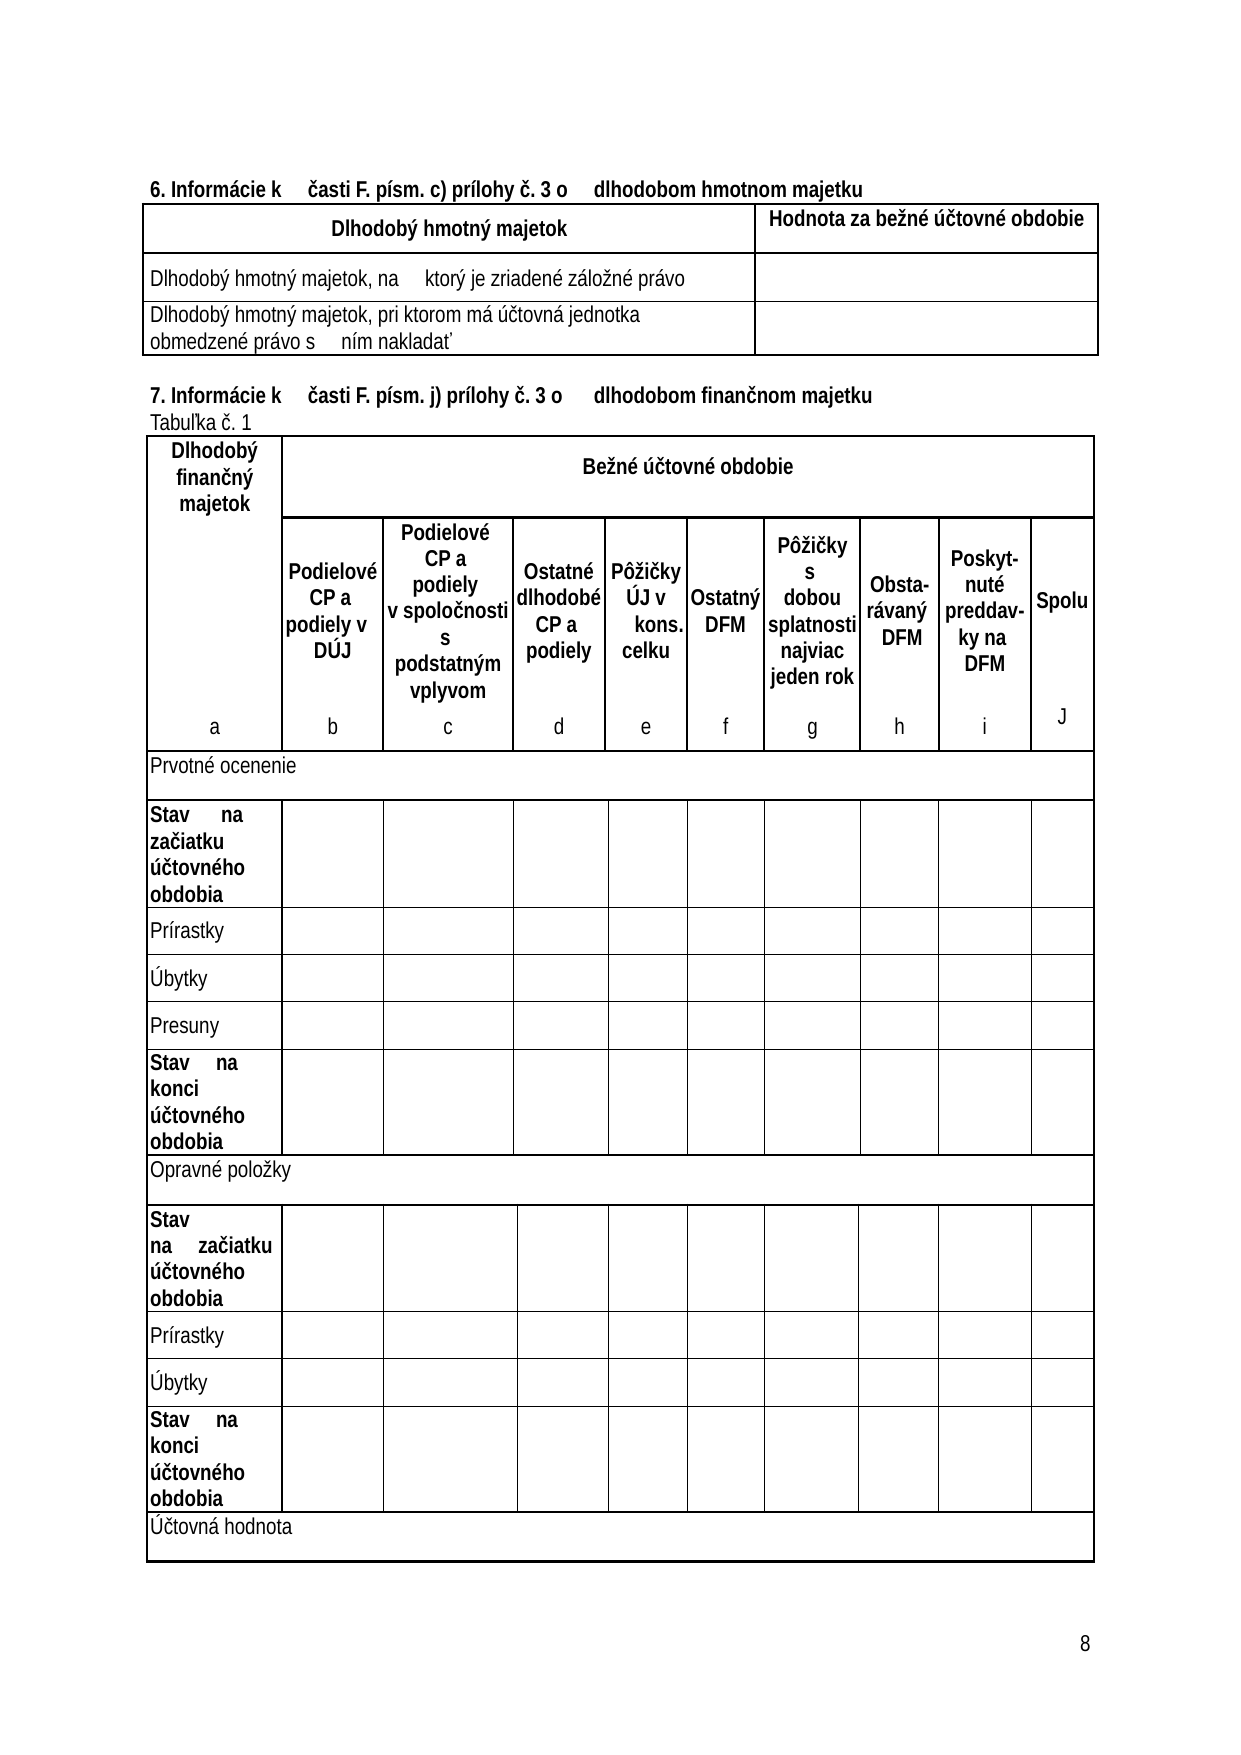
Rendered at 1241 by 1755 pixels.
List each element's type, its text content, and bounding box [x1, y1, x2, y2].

table_cell [148, 516, 281, 703]
table_cell [939, 955, 1031, 1001]
table_cell [1032, 908, 1093, 954]
table_cell [283, 1206, 383, 1311]
table_cell [609, 1312, 687, 1358]
table_cell Podielové CP a podiely v spoločnosti s podstatným vplyvom [384, 519, 512, 703]
table_cell [765, 908, 860, 954]
table_cell c [384, 703, 512, 750]
table_cell Úbytky [148, 955, 281, 1001]
table_cell Podielové CP a podiely v DÚJ [283, 519, 382, 703]
table_cell Opravné položky [148, 1156, 1093, 1203]
table_cell [1032, 1312, 1093, 1358]
table_cell [765, 1312, 858, 1358]
table_cell [765, 1206, 858, 1311]
table_cell [514, 955, 608, 1001]
table_cell [939, 1050, 1031, 1154]
table_cell [688, 1407, 764, 1511]
table_cell [609, 955, 687, 1001]
table_cell [283, 908, 383, 954]
table_cell [859, 1312, 938, 1358]
table_cell [384, 801, 513, 907]
table_cell [1032, 1407, 1093, 1511]
table_header Bežné účtovné obdobie [283, 437, 1093, 516]
table_cell [939, 908, 1031, 954]
table_cell Stav na konci účtovného obdobia [148, 1050, 281, 1154]
table_cell [688, 1050, 764, 1154]
text 6. Informácie k časti F. písm. c) prílohy č. 3 o dlhodobom hmotnom majetku [150, 176, 1090, 203]
table_cell [688, 908, 764, 954]
table_cell [283, 1407, 383, 1511]
table_cell [1032, 1050, 1093, 1154]
table_cell Pôžičky ÚJ v kons. celku [606, 519, 686, 703]
table_cell [861, 1050, 938, 1154]
table_cell [1032, 801, 1093, 907]
table_cell [861, 908, 938, 954]
table_cell [514, 1050, 608, 1154]
table_cell [688, 955, 764, 1001]
table_cell [765, 1002, 860, 1049]
table_cell [384, 1407, 517, 1511]
table_cell Obsta-rávaný DFM [861, 519, 938, 703]
table_cell [514, 908, 608, 954]
table_cell Poskyt-nuté preddav-ky na DFM [940, 519, 1030, 703]
table_cell [283, 1002, 383, 1049]
table_cell [1032, 1002, 1093, 1049]
table_cell [384, 1050, 513, 1154]
table_cell e [606, 703, 686, 750]
table_cell a [148, 703, 281, 750]
table_cell Prvotné ocenenie [148, 752, 1093, 799]
text Tabuľka č. 1 [150, 409, 1090, 435]
table_cell [765, 801, 860, 907]
table_cell Stav na začiatku účtovného obdobia [148, 1206, 281, 1311]
table_cell [609, 1002, 687, 1049]
table_cell Dlhodobý hmotný majetok, pri ktorom má účtovná jednotka obmedzené právo s ním nakladať [144, 302, 754, 354]
table_cell [518, 1407, 608, 1511]
table_cell [514, 1002, 608, 1049]
table_cell [609, 908, 687, 954]
table_cell [1032, 955, 1093, 1001]
table_cell [384, 908, 513, 954]
table_cell [861, 1002, 938, 1049]
table_cell [688, 1359, 764, 1406]
table_cell Úbytky [148, 1359, 281, 1406]
table_cell [514, 801, 608, 907]
table_cell [283, 1312, 383, 1358]
table_cell [283, 955, 383, 1001]
table_cell Stav na začiatku účtovného obdobia [148, 801, 281, 907]
table_cell f [688, 703, 763, 750]
table_cell [939, 1002, 1031, 1049]
table_cell [861, 801, 938, 907]
table_cell [859, 1206, 938, 1311]
table_cell d [514, 703, 604, 750]
table_cell [939, 1407, 1031, 1511]
table_cell [518, 1359, 608, 1406]
table_cell [518, 1312, 608, 1358]
table_cell [765, 1050, 860, 1154]
table_cell [609, 1407, 687, 1511]
table_cell Ostatný DFM [688, 519, 763, 703]
table_cell Pôžičky s dobou splatnosti najviac jeden rok [765, 519, 859, 703]
table_cell [518, 1206, 608, 1311]
table_cell [609, 1206, 687, 1311]
table_cell [384, 1312, 517, 1358]
table_cell Stav na konci účtovného obdobia [148, 1407, 281, 1511]
table_header Dlhodobý finančný majetok [148, 437, 281, 516]
table_cell Účtovná hodnota [148, 1513, 1093, 1560]
table_cell [283, 1359, 383, 1406]
table_cell [1032, 1206, 1093, 1311]
table_cell [1032, 1359, 1093, 1406]
table_cell [384, 1359, 517, 1406]
table_cell i [940, 703, 1030, 750]
table_cell h [861, 703, 938, 750]
table_cell Prírastky [148, 908, 281, 954]
table_cell [756, 254, 1097, 301]
table_cell [384, 1206, 517, 1311]
table_cell [765, 1407, 858, 1511]
table_cell [939, 1312, 1031, 1358]
table_cell [859, 1407, 938, 1511]
table_cell [384, 1002, 513, 1049]
table_cell [861, 955, 938, 1001]
table_cell [384, 955, 513, 1001]
table_cell Ostatné dlhodobé CP a podiely [514, 519, 604, 703]
table_cell Spolu [1032, 519, 1093, 703]
table_cell J [1032, 703, 1093, 750]
table_cell [765, 1359, 858, 1406]
table_cell b [283, 703, 382, 750]
table_header Dlhodobý hmotný majetok [144, 205, 754, 252]
table_cell [939, 1359, 1031, 1406]
table_cell [283, 801, 383, 907]
table_cell [939, 801, 1031, 907]
table_cell Presuny [148, 1002, 281, 1049]
table_cell [609, 1050, 687, 1154]
subtitle 7. Informácie k časti F. písm. j) prílohy č. 3 o dlhodobom finančnom majetku [150, 382, 1090, 409]
table_header Hodnota za bežné účtovné obdobie [756, 205, 1097, 252]
table_cell [688, 801, 764, 907]
table_cell [859, 1359, 938, 1406]
table_cell [609, 1359, 687, 1406]
table_cell [688, 1312, 764, 1358]
table_cell g [765, 703, 859, 750]
table_cell Dlhodobý hmotný majetok, na ktorý je zriadené záložné právo [144, 254, 754, 301]
table_cell [609, 801, 687, 907]
table_cell Prírastky [148, 1312, 281, 1358]
table_cell [688, 1002, 764, 1049]
table_cell [939, 1206, 1031, 1311]
table_cell [688, 1206, 764, 1311]
table_cell [756, 302, 1097, 354]
table_cell [765, 955, 860, 1001]
table_cell [283, 1050, 383, 1154]
